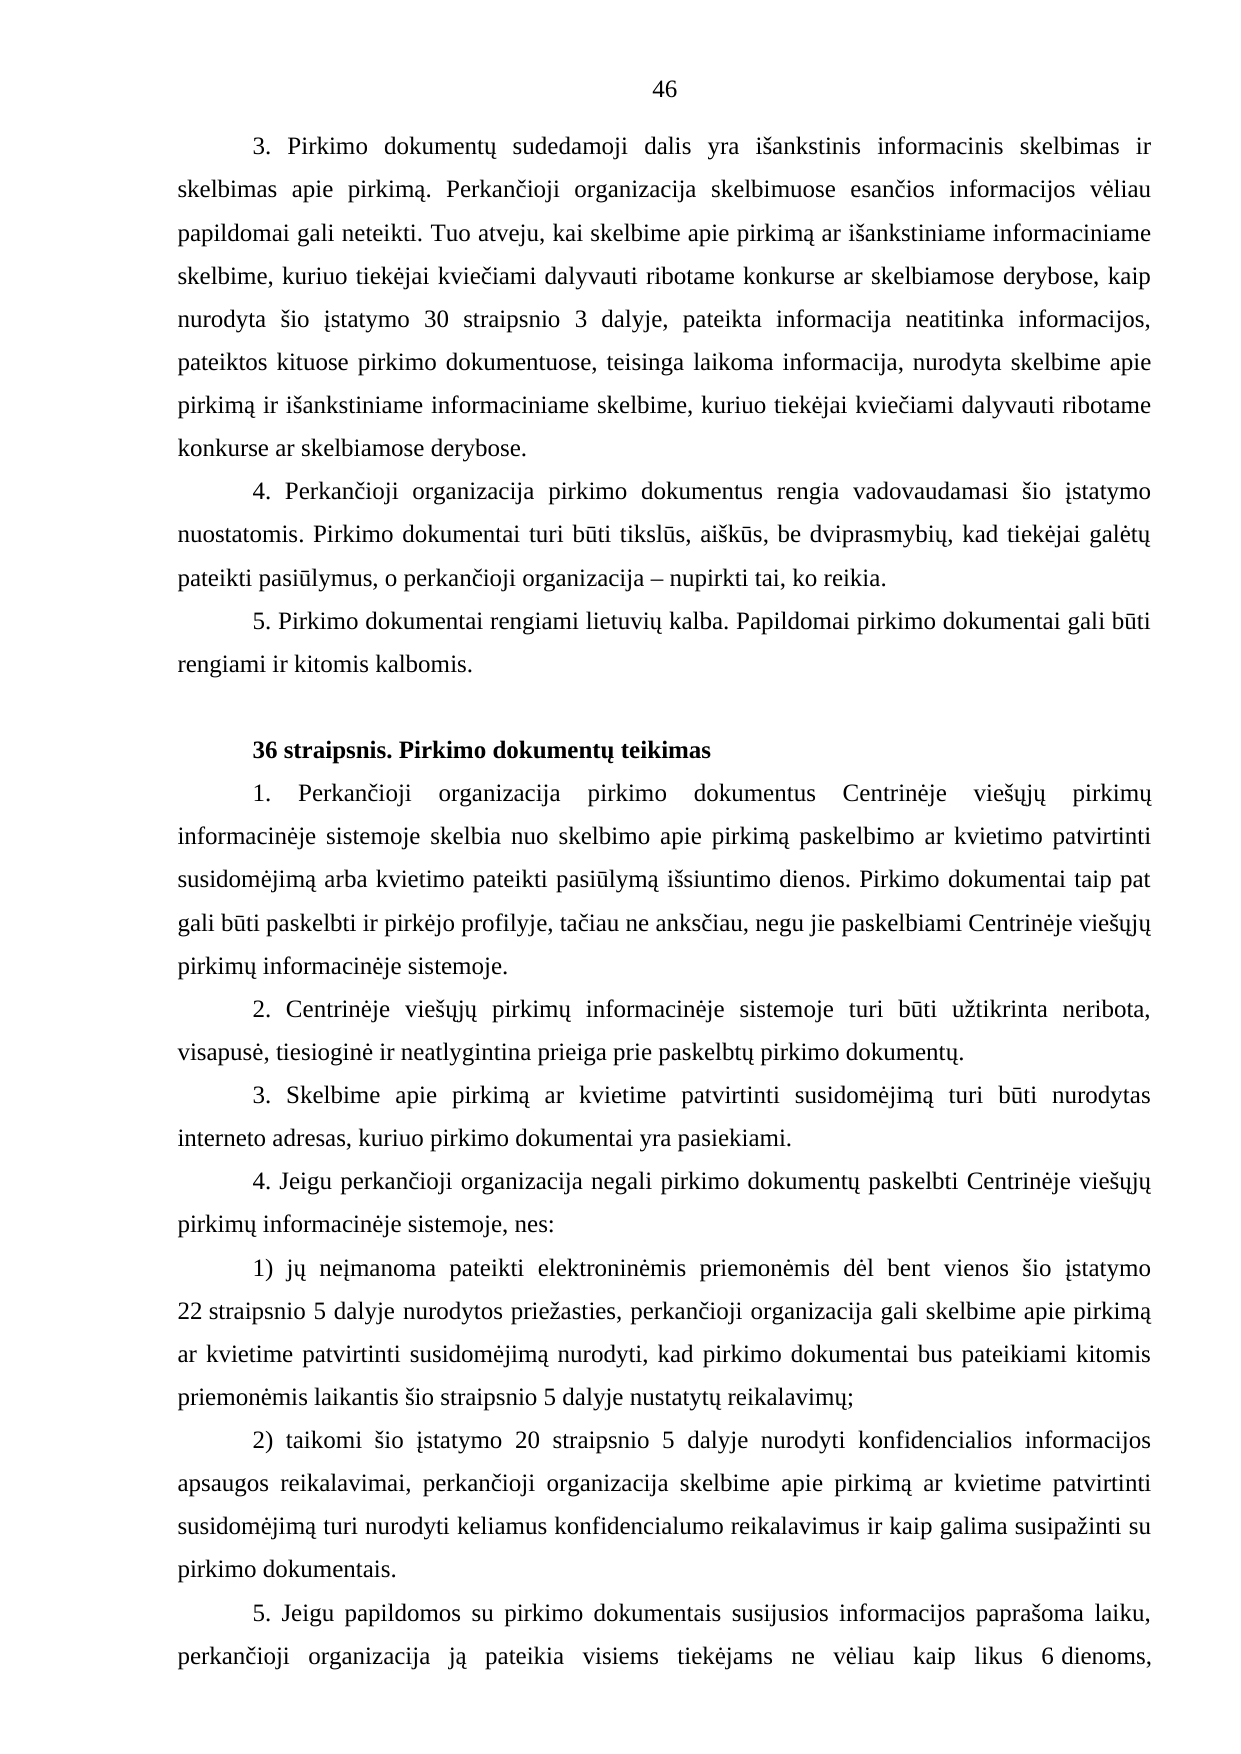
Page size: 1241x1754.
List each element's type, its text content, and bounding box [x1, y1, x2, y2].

text 1. Perkančioji organizacija pirkimo dokumentus Centrinėje viešųjų pirkimų informacinėje sistemoje skelbia nuo skelbimo apie pirkimą paskelbimo ar kvietimo patvirtinti susidomėjimą arba kvietimo pateikti pasiūlymą išsiuntimo dienos. Pirkimo dokumentai taip pat gali būti paskelbti ir pirkėjo profilyje, tačiau ne anksčiau, negu jie paskelbiami Centrinėje viešųjų pirkimų informacinėje sistemoje. [177, 778, 1152, 979]
text 1) jų neįmanoma pateikti elektroninėmis priemonėmis dėl bent vienos šio įstatymo 22 straipsnio 5 dalyje nurodytos priežasties, perkančioji organizacija gali skelbime apie pirkimą ar kvietime patvirtinti susidomėjimą nurodyti, kad pirkimo dokumentai bus pateikiami kitomis priemonėmis laikantis šio straipsnio 5 dalyje nustatytų reikalavimų; [177, 1253, 1152, 1411]
text 3. Skelbime apie pirkimą ar kvietime patvirtinti susidomėjimą turi būti nurodytas interneto adresas, kuriuo pirkimo dokumentai yra pasiekiami. [177, 1080, 1152, 1152]
text 4. Perkančioji organizacija pirkimo dokumentus rengia vadovaudamasi šio įstatymo nuostatomis. Pirkimo dokumentai turi būti tikslūs, aiškūs, be dviprasmybių, kad tiekėjai galėtų pateikti pasiūlymus, o perkančioji organizacija – nupirkti tai, ko reikia. [177, 476, 1152, 591]
text 5. Jeigu papildomos su pirkimo dokumentais susijusios informacijos paprašoma laiku, perkančioji organizacija ją pateikia visiems tiekėjams ne vėliau kaip likus 6 dienoms, [177, 1598, 1152, 1669]
text 5. Pirkimo dokumentai rengiami lietuvių kalba. Papildomai pirkimo dokumentai gali būti rengiami ir kitomis kalbomis. [177, 606, 1152, 678]
text 4. Jeigu perkančioji organizacija negali pirkimo dokumentų paskelbti Centrinėje viešųjų pirkimų informacinėje sistemoje, nes: [177, 1166, 1152, 1238]
text 36 straipsnis. Pirkimo dokumentų teikimas [177, 735, 1152, 764]
text 3. Pirkimo dokumentų sudedamoji dalis yra išankstinis informacinis skelbimas ir skelbimas apie pirkimą. Perkančioji organizacija skelbimuose esančios informacijos vėliau papildomai gali neteikti. Tuo atveju, kai skelbime apie pirkimą ar išankstiniame informaciniame skelbime, kuriuo tiekėjai kviečiami dalyvauti ribotame konkurse ar skelbiamose derybose, kaip nurodyta šio įstatymo 30 straipsnio 3 dalyje, pateikta informacija neatitinka informacijos, pateiktos kituose pirkimo dokumentuose, teisinga laikoma informacija, nurodyta skelbime apie pirkimą ir išankstiniame informaciniame skelbime, kuriuo tiekėjai kviečiami dalyvauti ribotame konkurse ar skelbiamose derybose. [177, 131, 1152, 462]
text 2. Centrinėje viešųjų pirkimų informacinėje sistemoje turi būti užtikrinta neribota, visapusė, tiesioginė ir neatlygintina prieiga prie paskelbtų pirkimo dokumentų. [177, 994, 1152, 1066]
text 2) taikomi šio įstatymo 20 straipsnio 5 dalyje nurodyti konfidencialios informacijos apsaugos reikalavimai, perkančioji organizacija skelbime apie pirkimą ar kvietime patvirtinti susidomėjimą turi nurodyti keliamus konfidencialumo reikalavimus ir kaip galima susipažinti su pirkimo dokumentais. [177, 1425, 1152, 1583]
